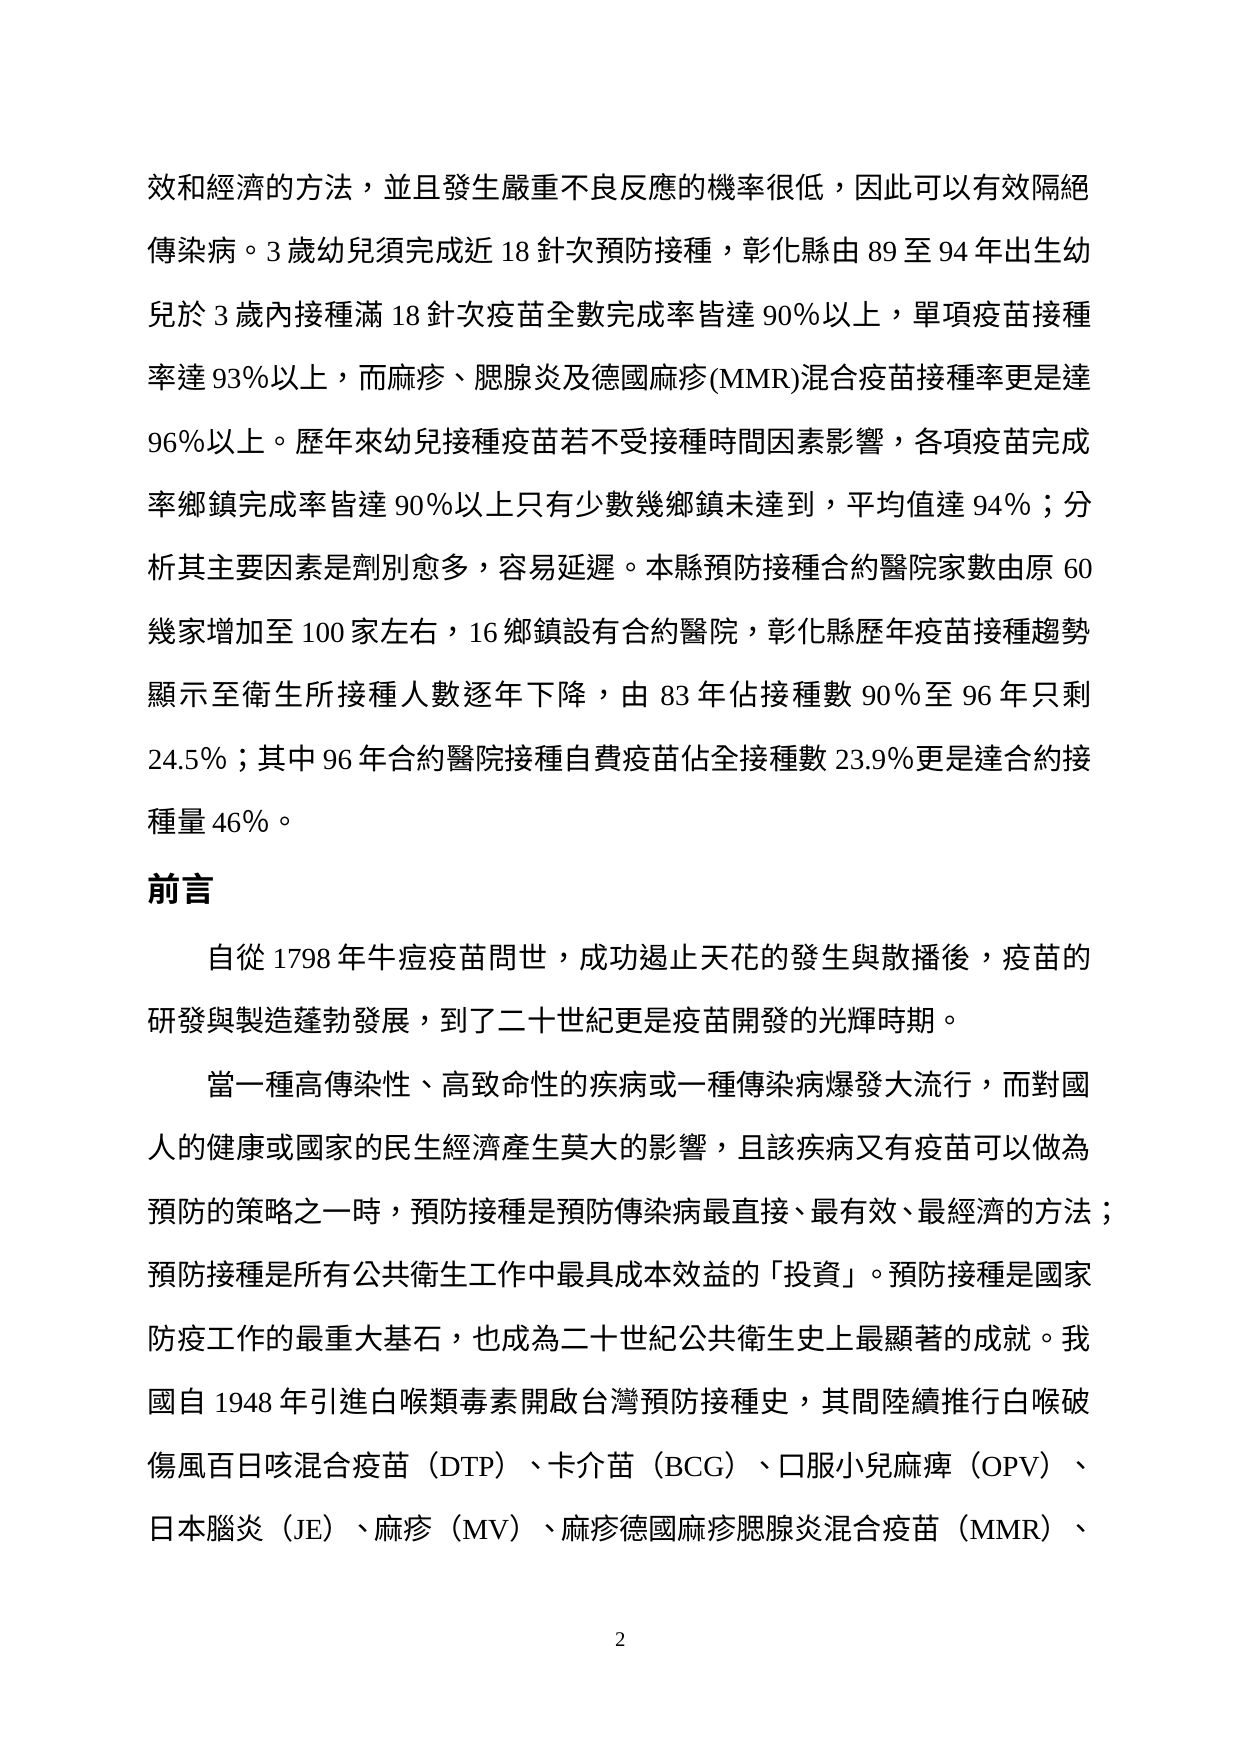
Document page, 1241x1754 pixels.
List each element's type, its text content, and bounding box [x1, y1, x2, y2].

text 當一種高傳染性、高致命性的疾病或一種傳染病爆發大流行，而對國人的健康或國家的民生經濟產生莫大的影響，且該疾病又有疫苗可以做為預防的策略之一時，預防接種是預防傳染病最直接、最有效、最經濟的方法；預防接種是所有公共衛生工作中最具成本效益的「投資」。預防接種是國家防疫工作的最重大基石，也成為二十世紀公共衛生史上最顯著的成就。我國自1948年引進白喉類毒素開啟台灣預防接種史，其間陸續推行白喉破傷風百日咳混合疫苗（DTP）、卡介苗（BCG）、口服小兒麻痺（OPV）、日本腦炎（JE）、麻疹（MV）、麻疹德國麻疹腮腺炎混合疫苗（MMR）、水痘（VAR）、流行性感冒疫苗等項疫苗（Flu）。 [148, 1061, 1092, 1548]
text 前言 [148, 862, 1092, 911]
text 效和經濟的方法，並且發生嚴重不良反應的機率很低，因此可以有效隔絕傳染病。3歲幼兒須完成近18針次預防接種，彰化縣由89至94年出生幼兒於3歲內接種滿18針次疫苗全數完成率皆達90％以上，單項疫苗接種率達93％以上，而麻疹、腮腺炎及德國麻疹(MMR)混合疫苗接種率更是達96％以上。歷年來幼兒接種疫苗若不受接種時間因素影響，各項疫苗完成率鄉鎮完成率皆達90％以上只有少數幾鄉鎮未達到，平均值達94％；分析其主要因素是劑別愈多，容易延遲。本縣預防接種合約醫院家數由原60幾家增加至100家左右，16鄉鎮設有合約醫院，彰化縣歷年疫苗接種趨勢顯示至衛生所接種人數逐年下降，由83年佔接種數90％至96年只剩24.5％；其中96年合約醫院接種自費疫苗佔全接種數23.9％更是達合約接種量46％。 [148, 164, 1092, 841]
text 自從1798年牛痘疫苗問世，成功遏止天花的發生與散播後，疫苗的研發與製造蓬勃發展，到了二十世紀更是疫苗開發的光輝時期。 [148, 934, 1092, 1040]
